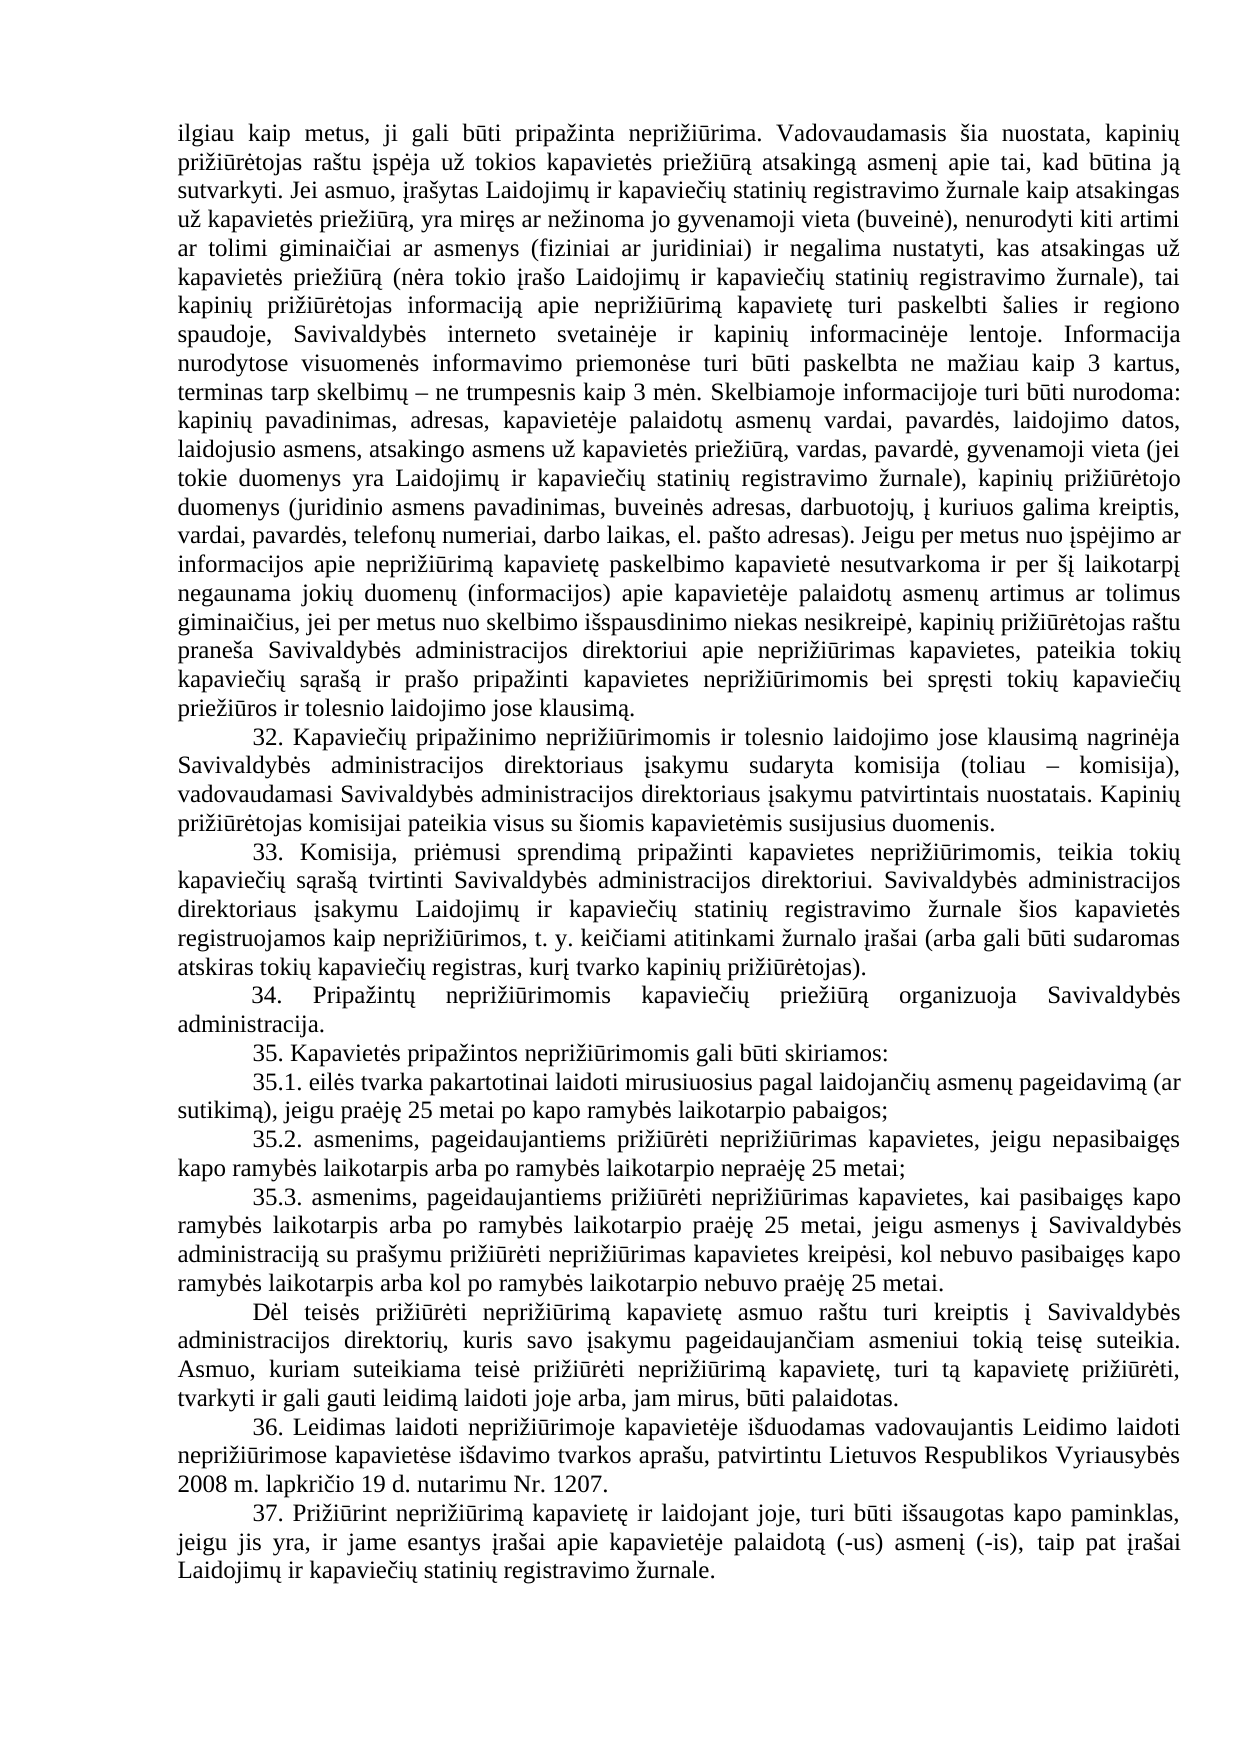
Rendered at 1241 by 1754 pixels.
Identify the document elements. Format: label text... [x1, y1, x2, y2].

text 32. Kapaviečių pripažinimo neprižiūrimomis ir tolesnio laidojimo jose klausimą nagrinėja Savivaldybės administracijos direktoriaus įsakymu sudaryta komisija (toliau – komisija), vadovaudamasi Savivaldybės administracijos direktoriaus įsakymu patvirtintais nuostatais. Kapinių prižiūrėtojas komisijai pateikia visus su šiomis kapavietėmis susijusius duomenis. [177, 722, 1181, 837]
text 35.1. eilės tvarka pakartotinai laidoti mirusiuosius pagal laidojančių asmenų pageidavimą (ar sutikimą), jeigu praėję 25 metai po kapo ramybės laikotarpio pabaigos; [177, 1067, 1181, 1124]
text 33. Komisija, priėmusi sprendimą pripažinti kapavietes neprižiūrimomis, teikia tokių kapaviečių sąrašą tvirtinti Savivaldybės administracijos direktoriui. Savivaldybės administracijos direktoriaus įsakymu Laidojimų ir kapaviečių statinių registravimo žurnale šios kapavietės registruojamos kaip neprižiūrimos, t. y. keičiami atitinkami žurnalo įrašai (arba gali būti sudaromas atskiras tokių kapaviečių registras, kurį tvarko kapinių prižiūrėtojas). [177, 837, 1181, 981]
text Dėl teisės prižiūrėti neprižiūrimą kapavietę asmuo raštu turi kreiptis į Savivaldybės administracijos direktorių, kuris savo įsakymu pageidaujančiam asmeniui tokią teisę suteikia. Asmuo, kuriam suteikiama teisė prižiūrėti neprižiūrimą kapavietę, turi tą kapavietę prižiūrėti, tvarkyti ir gali gauti leidimą laidoti joje arba, jam mirus, būti palaidotas. [177, 1297, 1181, 1412]
text ilgiau kaip metus, ji gali būti pripažinta neprižiūrima. Vadovaudamasis šia nuostata, kapinių prižiūrėtojas raštu įspėja už tokios kapavietės priežiūrą atsakingą asmenį apie tai, kad būtina ją sutvarkyti. Jei asmuo, įrašytas Laidojimų ir kapaviečių statinių registravimo žurnale kaip atsakingas už kapavietės priežiūrą, yra miręs ar nežinoma jo gyvenamoji vieta (buveinė), nenurodyti kiti artimi ar tolimi giminaičiai ar asmenys (fiziniai ar juridiniai) ir negalima nustatyti, kas atsakingas už kapavietės priežiūrą (nėra tokio įrašo Laidojimų ir kapaviečių statinių registravimo žurnale), tai kapinių prižiūrėtojas informaciją apie neprižiūrimą kapavietę turi paskelbti šalies ir regiono spaudoje, Savivaldybės interneto svetainėje ir kapinių informacinėje lentoje. Informacija nurodytose visuomenės informavimo priemonėse turi būti paskelbta ne mažiau kaip 3 kartus, terminas tarp skelbimų – ne trumpesnis kaip 3 mėn. Skelbiamoje informacijoje turi būti nurodoma: kapinių pavadinimas, adresas, kapavietėje palaidotų asmenų vardai, pavardės, laidojimo datos, laidojusio asmens, atsakingo asmens už kapavietės priežiūrą, vardas, pavardė, gyvenamoji vieta (jei tokie duomenys yra Laidojimų ir kapaviečių statinių registravimo žurnale), kapinių prižiūrėtojo duomenys (juridinio asmens pavadinimas, buveinės adresas, darbuotojų, į kuriuos galima kreiptis, vardai, pavardės, telefonų numeriai, darbo laikas, el. pašto adresas). Jeigu per metus nuo įspėjimo ar informacijos apie neprižiūrimą kapavietę paskelbimo kapavietė nesutvarkoma ir per šį laikotarpį negaunama jokių duomenų (informacijos) apie kapavietėje palaidotų asmenų artimus ar tolimus giminaičius, jei per metus nuo skelbimo išspausdinimo niekas nesikreipė, kapinių prižiūrėtojas raštu praneša Savivaldybės administracijos direktoriui apie neprižiūrimas kapavietes, pateikia tokių kapaviečių sąrašą ir prašo pripažinti kapavietes neprižiūrimomis bei spręsti tokių kapaviečių priežiūros ir tolesnio laidojimo jose klausimą. [177, 118, 1181, 722]
text 35.3. asmenims, pageidaujantiems prižiūrėti neprižiūrimas kapavietes, kai pasibaigęs kapo ramybės laikotarpis arba po ramybės laikotarpio praėję 25 metai, jeigu asmenys į Savivaldybės administraciją su prašymu prižiūrėti neprižiūrimas kapavietes kreipėsi, kol nebuvo pasibaigęs kapo ramybės laikotarpis arba kol po ramybės laikotarpio nebuvo praėję 25 metai. [177, 1182, 1181, 1297]
text 35.2. asmenims, pageidaujantiems prižiūrėti neprižiūrimas kapavietes, jeigu nepasibaigęs kapo ramybės laikotarpis arba po ramybės laikotarpio nepraėję 25 metai; [177, 1124, 1181, 1182]
text 35. Kapavietės pripažintos neprižiūrimomis gali būti skiriamos: [177, 1038, 1181, 1067]
text 37. Prižiūrint neprižiūrimą kapavietę ir laidojant joje, turi būti išsaugotas kapo paminklas, jeigu jis yra, ir jame esantys įrašai apie kapavietėje palaidotą (-us) asmenį (-is), taip pat įrašai Laidojimų ir kapaviečių statinių registravimo žurnale. [177, 1498, 1181, 1584]
text 36. Leidimas laidoti neprižiūrimoje kapavietėje išduodamas vadovaujantis Leidimo laidoti neprižiūrimose kapavietėse išdavimo tvarkos aprašu, patvirtintu Lietuvos Respublikos Vyriausybės 2008 m. lapkričio 19 d. nutarimu Nr. 1207. [177, 1412, 1181, 1498]
text 34. Pripažintų neprižiūrimomis kapaviečių priežiūrą organizuoja Savivaldybės administracija. [177, 981, 1181, 1038]
